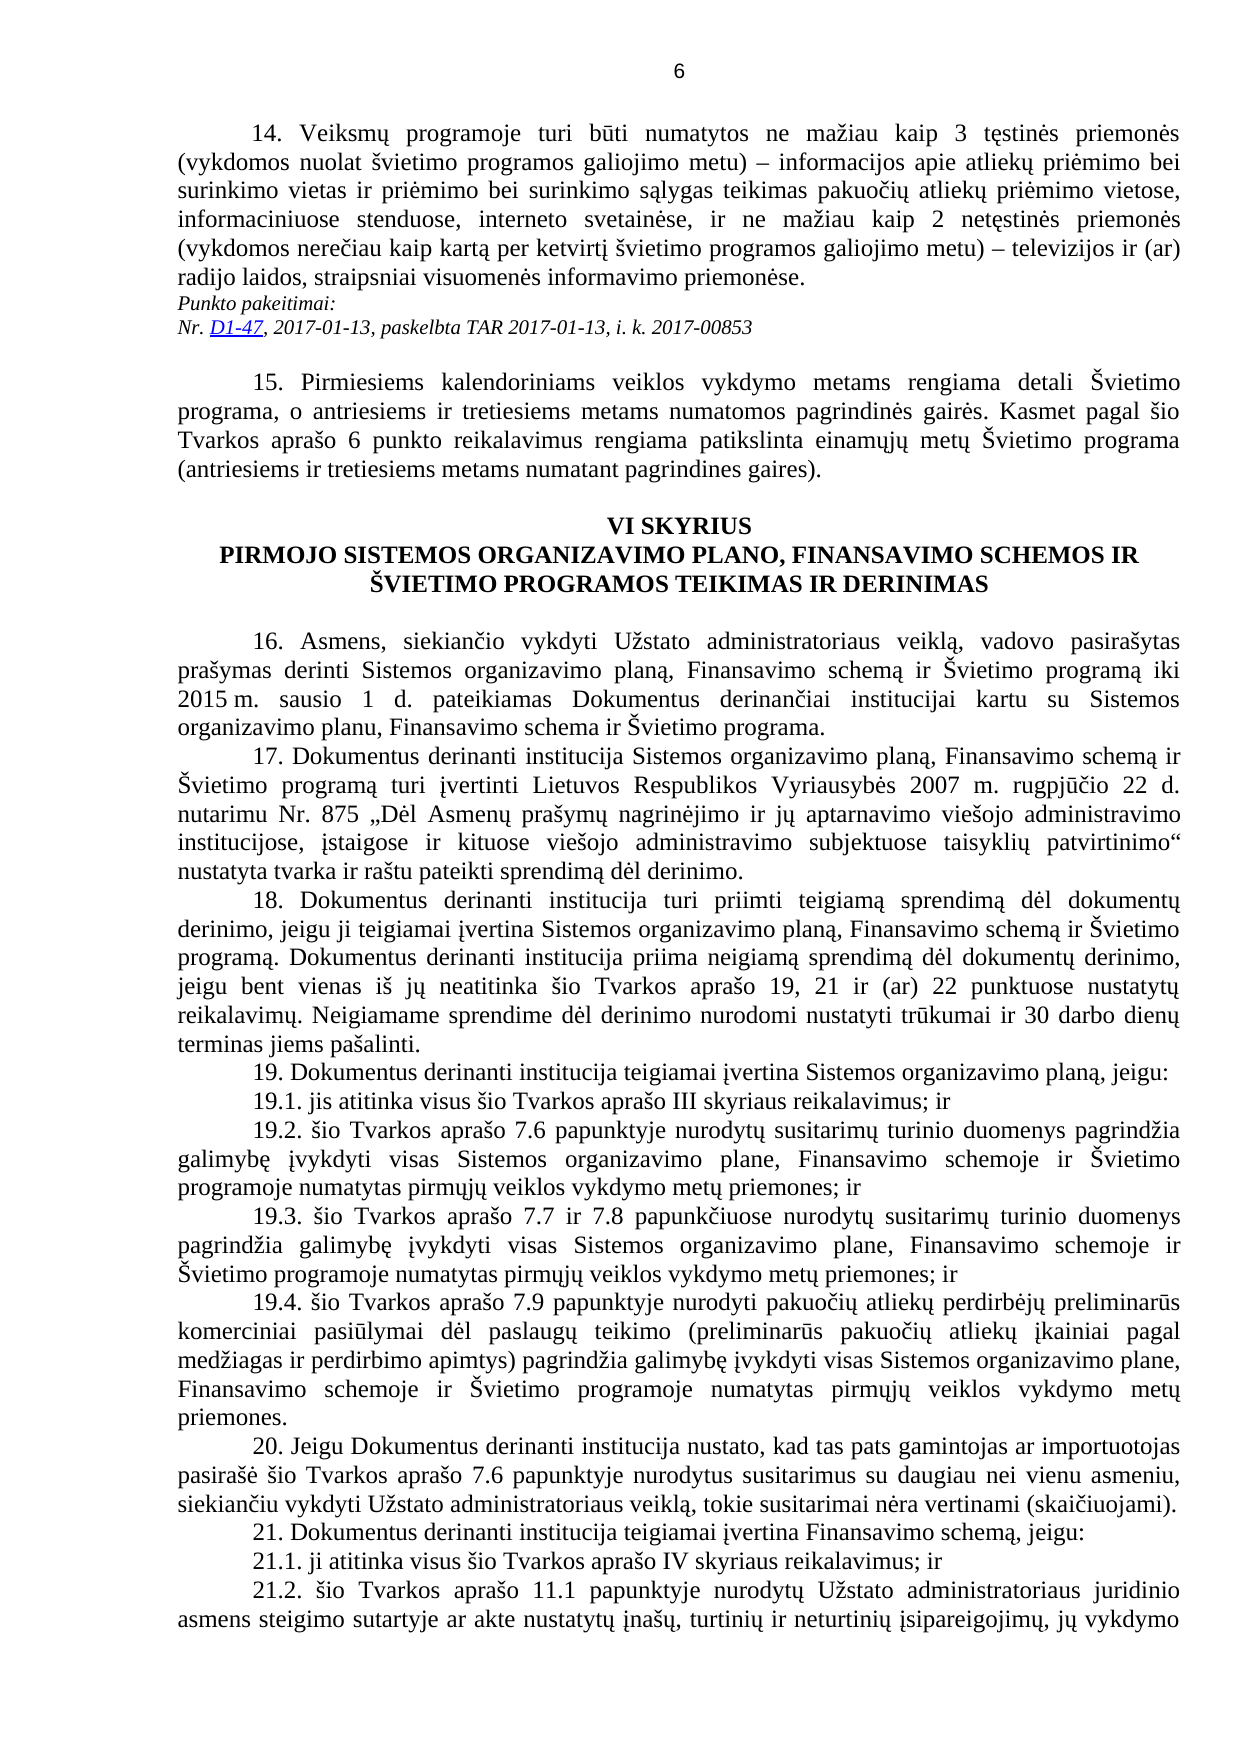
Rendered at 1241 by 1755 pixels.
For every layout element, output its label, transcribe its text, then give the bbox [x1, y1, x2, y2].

text 18. Dokumentus derinanti institucija turi priimti teigiamą sprendimą dėl dokumentų derinimo, jeigu ji teigiamai įvertina Sistemos organizavimo planą, Finansavimo schemą ir Švietimo programą. Dokumentus derinanti institucija priima neigiamą sprendimą dėl dokumentų derinimo, jeigu bent vienas iš jų neatitinka šio Tvarkos aprašo 19, 21 ir (ar) 22 punktuose nustatytų reikalavimų. Neigiamame sprendime dėl derinimo nurodomi nustatyti trūkumai ir 30 darbo dienų terminas jiems pašalinti. [177, 885, 1181, 1057]
text 15. Pirmiesiems kalendoriniams veiklos vykdymo metams rengiama detali Švietimo programa, o antriesiems ir tretiesiems metams numatomos pagrindinės gairės. Kasmet pagal šio Tvarkos aprašo 6 punkto reikalavimus rengiama patikslinta einamųjų metų Švietimo programa (antriesiems ir tretiesiems metams numatant pagrindines gaires). [177, 367, 1181, 482]
text 16. Asmens, siekiančio vykdyti Užstato administratoriaus veiklą, vadovo pasirašytas prašymas derinti Sistemos organizavimo planą, Finansavimo schemą ir Švietimo programą iki 2015 m. sausio 1 d. pateikiamas Dokumentus derinančiai institucijai kartu su Sistemos organizavimo planu, Finansavimo schema ir Švietimo programa. [177, 626, 1181, 741]
text 19.1. jis atitinka visus šio Tvarkos aprašo III skyriaus reikalavimus; ir [177, 1086, 1181, 1115]
text 14. Veiksmų programoje turi būti numatytos ne mažiau kaip 3 tęstinės priemonės (vykdomos nuolat švietimo programos galiojimo metu) – informacijos apie atliekų priėmimo bei surinkimo vietas ir priėmimo bei surinkimo sąlygas teikimas pakuočių atliekų priėmimo vietose, informaciniuose stenduose, interneto svetainėse, ir ne mažiau kaip 2 netęstinės priemonės (vykdomos nerečiau kaip kartą per ketvirtį švietimo programos galiojimo metu) – televizijos ir (ar) radijo laidos, straipsniai visuomenės informavimo priemonėse. [177, 118, 1181, 291]
text VI SKYRIUS [177, 511, 1181, 540]
text 19. Dokumentus derinanti institucija teigiamai įvertina Sistemos organizavimo planą, jeigu: [177, 1057, 1181, 1086]
text 19.4. šio Tvarkos aprašo 7.9 papunktyje nurodyti pakuočių atliekų perdirbėjų preliminarūs komerciniai pasiūlymai dėl paslaugų teikimo (preliminarūs pakuočių atliekų įkainiai pagal medžiagas ir perdirbimo apimtys) pagrindžia galimybę įvykdyti visas Sistemos organizavimo plane, Finansavimo schemoje ir Švietimo programoje numatytas pirmųjų veiklos vykdymo metų priemones. [177, 1287, 1181, 1431]
text Nr. D1-47, 2017-01-13, paskelbta TAR 2017-01-13, i. k. 2017-00853 [177, 315, 1181, 339]
text 20. Jeigu Dokumentus derinanti institucija nustato, kad tas pats gamintojas ar importuotojas pasirašė šio Tvarkos aprašo 7.6 papunktyje nurodytus susitarimus su daugiau nei vienu asmeniu, siekiančiu vykdyti Užstato administratoriaus veiklą, tokie susitarimai nėra vertinami (skaičiuojami). [177, 1431, 1181, 1517]
text 19.3. šio Tvarkos aprašo 7.7 ir 7.8 papunkčiuose nurodytų susitarimų turinio duomenys pagrindžia galimybę įvykdyti visas Sistemos organizavimo plane, Finansavimo schemoje ir Švietimo programoje numatytas pirmųjų veiklos vykdymo metų priemones; ir [177, 1201, 1181, 1287]
text PIRMOJO SISTEMOS ORGANIZAVIMO PLANO, FINANSAVIMO SCHEMOS IR ŠVIETIMO PROGRAMOS TEIKIMAS IR DERINIMAS [177, 540, 1181, 597]
text Punkto pakeitimai: [177, 291, 1181, 315]
text 21.2. šio Tvarkos aprašo 11.1 papunktyje nurodytų Užstato administratoriaus juridinio asmens steigimo sutartyje ar akte nustatytų įnašų, turtinių ir neturtinių įsipareigojimų, jų vykdymo [177, 1575, 1181, 1632]
text 21.1. ji atitinka visus šio Tvarkos aprašo IV skyriaus reikalavimus; ir [177, 1546, 1181, 1575]
text 19.2. šio Tvarkos aprašo 7.6 papunktyje nurodytų susitarimų turinio duomenys pagrindžia galimybę įvykdyti visas Sistemos organizavimo plane, Finansavimo schemoje ir Švietimo programoje numatytas pirmųjų veiklos vykdymo metų priemones; ir [177, 1115, 1181, 1201]
text 21. Dokumentus derinanti institucija teigiamai įvertina Finansavimo schemą, jeigu: [177, 1517, 1181, 1546]
text 17. Dokumentus derinanti institucija Sistemos organizavimo planą, Finansavimo schemą ir Švietimo programą turi įvertinti Lietuvos Respublikos Vyriausybės 2007 m. rugpjūčio 22 d. nutarimu Nr. 875 „Dėl Asmenų prašymų nagrinėjimo ir jų aptarnavimo viešojo administravimo institucijose, įstaigose ir kituose viešojo administravimo subjektuose taisyklių patvirtinimo“ nustatyta tvarka ir raštu pateikti sprendimą dėl derinimo. [177, 741, 1181, 885]
